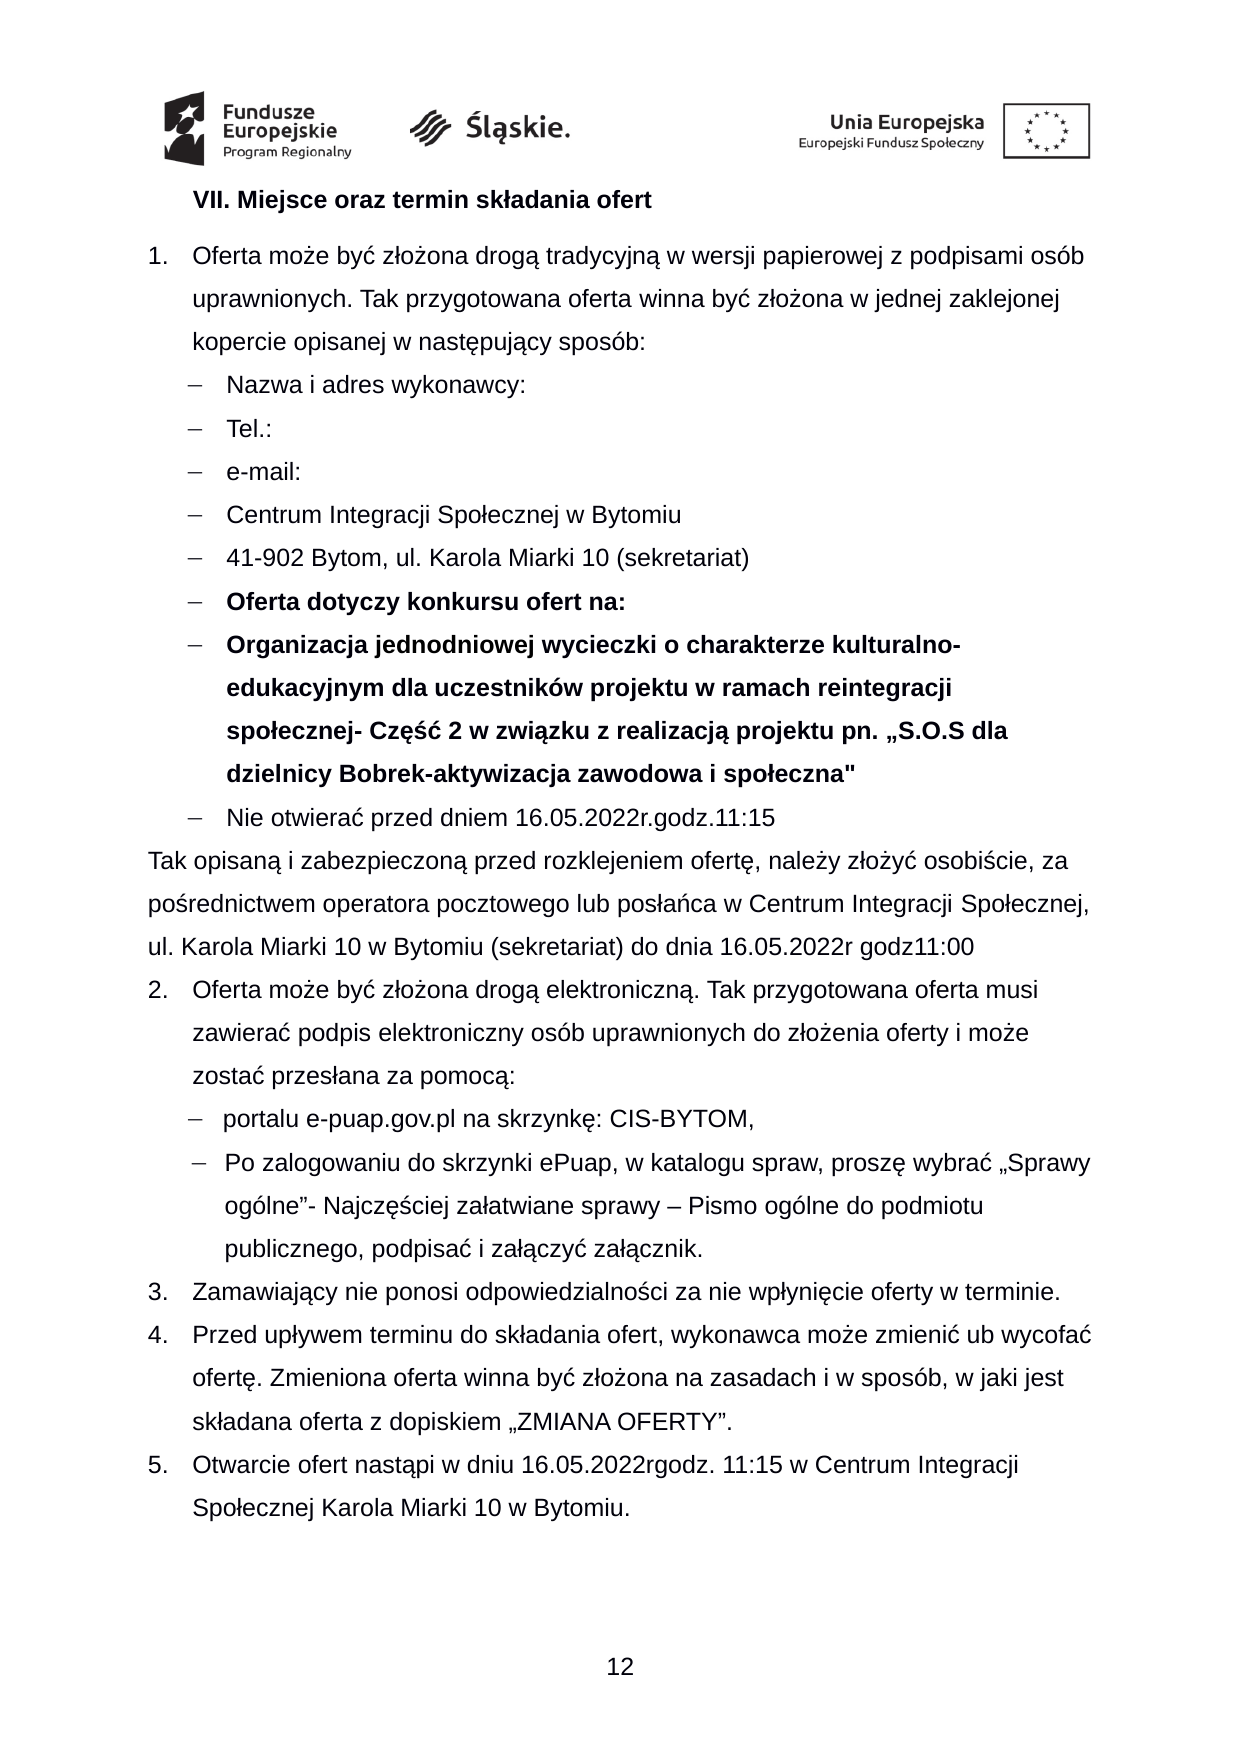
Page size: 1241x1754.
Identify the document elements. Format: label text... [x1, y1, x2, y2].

subtitle Oferta może być złożona drogą elektroniczną. Tak przygotowana oferta musi zawierać podpis elektroniczny osób uprawnionych do złożenia oferty i może zostać przesłana za pomocą: [148, 975, 1093, 1090]
subtitle Nazwa i adres wykonawcy: [185, 371, 1093, 399]
subtitle Tel.: [185, 414, 1093, 443]
subtitle Zamawiający nie ponosi odpowiedzialności za nie wpłynięcie oferty w terminie. [148, 1277, 1093, 1306]
subtitle portalu e-puap.gov.pl na skrzynkę: CIS-BYTOM, [185, 1104, 1093, 1133]
subtitle Otwarcie ofert nastąpi w dniu 16.05.2022rgodz. 11:15 w Centrum Integracji Społecznej Karola Miarki 10 w Bytomiu. [148, 1450, 1093, 1522]
list Po zalogowaniu do skrzynki ePuap, w katalogu spraw, proszę wybrać „Sprawy ogólne”- Najczęściej załatwiane sprawy – Pismo ogólne do podmiotu publicznego, podpisać i załączyć załącznik. [189, 1148, 1093, 1263]
subtitle Nie otwierać przed dniem 16.05.2022r.godz.11:15 [185, 802, 1093, 831]
list Organizacja jednodniowej wycieczki o charakterze kulturalno-edukacyjnym dla uczestników projektu w ramach reintegracji społecznej- Część 2 w związku z realizacją projektu pn. „S.O.S dla dzielnicy Bobrek-aktywizacja zawodowa i społeczna" [185, 630, 1093, 788]
list Oferta może być złożona drogą tradycyjną w wersji papierowej z podpisami osób uprawnionych. Tak przygotowana oferta winna być złożona w jednej zaklejonej kopercie opisanej w następujący sposób: [148, 241, 1093, 356]
subtitle Tak opisaną i zabezpieczoną przed rozklejeniem ofertę, należy złożyć osobiście, za pośrednictwem operatora pocztowego lub posłańca w Centrum Integracji Społecznej, ul. Karola Miarki 10 w Bytomiu (sekretariat) do dnia 16.05.2022r godz11:00 [148, 846, 1093, 961]
subtitle 41-902 Bytom, ul. Karola Miarki 10 (sekretariat) [185, 543, 1093, 572]
subtitle Oferta dotyczy konkursu ofert na: [185, 587, 1093, 616]
subtitle e-mail: [185, 457, 1093, 486]
subtitle VII. Miejsce oraz termin składania ofert [148, 186, 1093, 214]
subtitle Centrum Integracji Społecznej w Bytomiu [185, 500, 1093, 529]
subtitle Przed upływem terminu do składania ofert, wykonawca może zmienić ub wycofać ofertę. Zmieniona oferta winna być złożona na zasadach i w sposób, w jaki jest składana oferta z dopiskiem „ZMIANA OFERTY”. [148, 1320, 1093, 1435]
